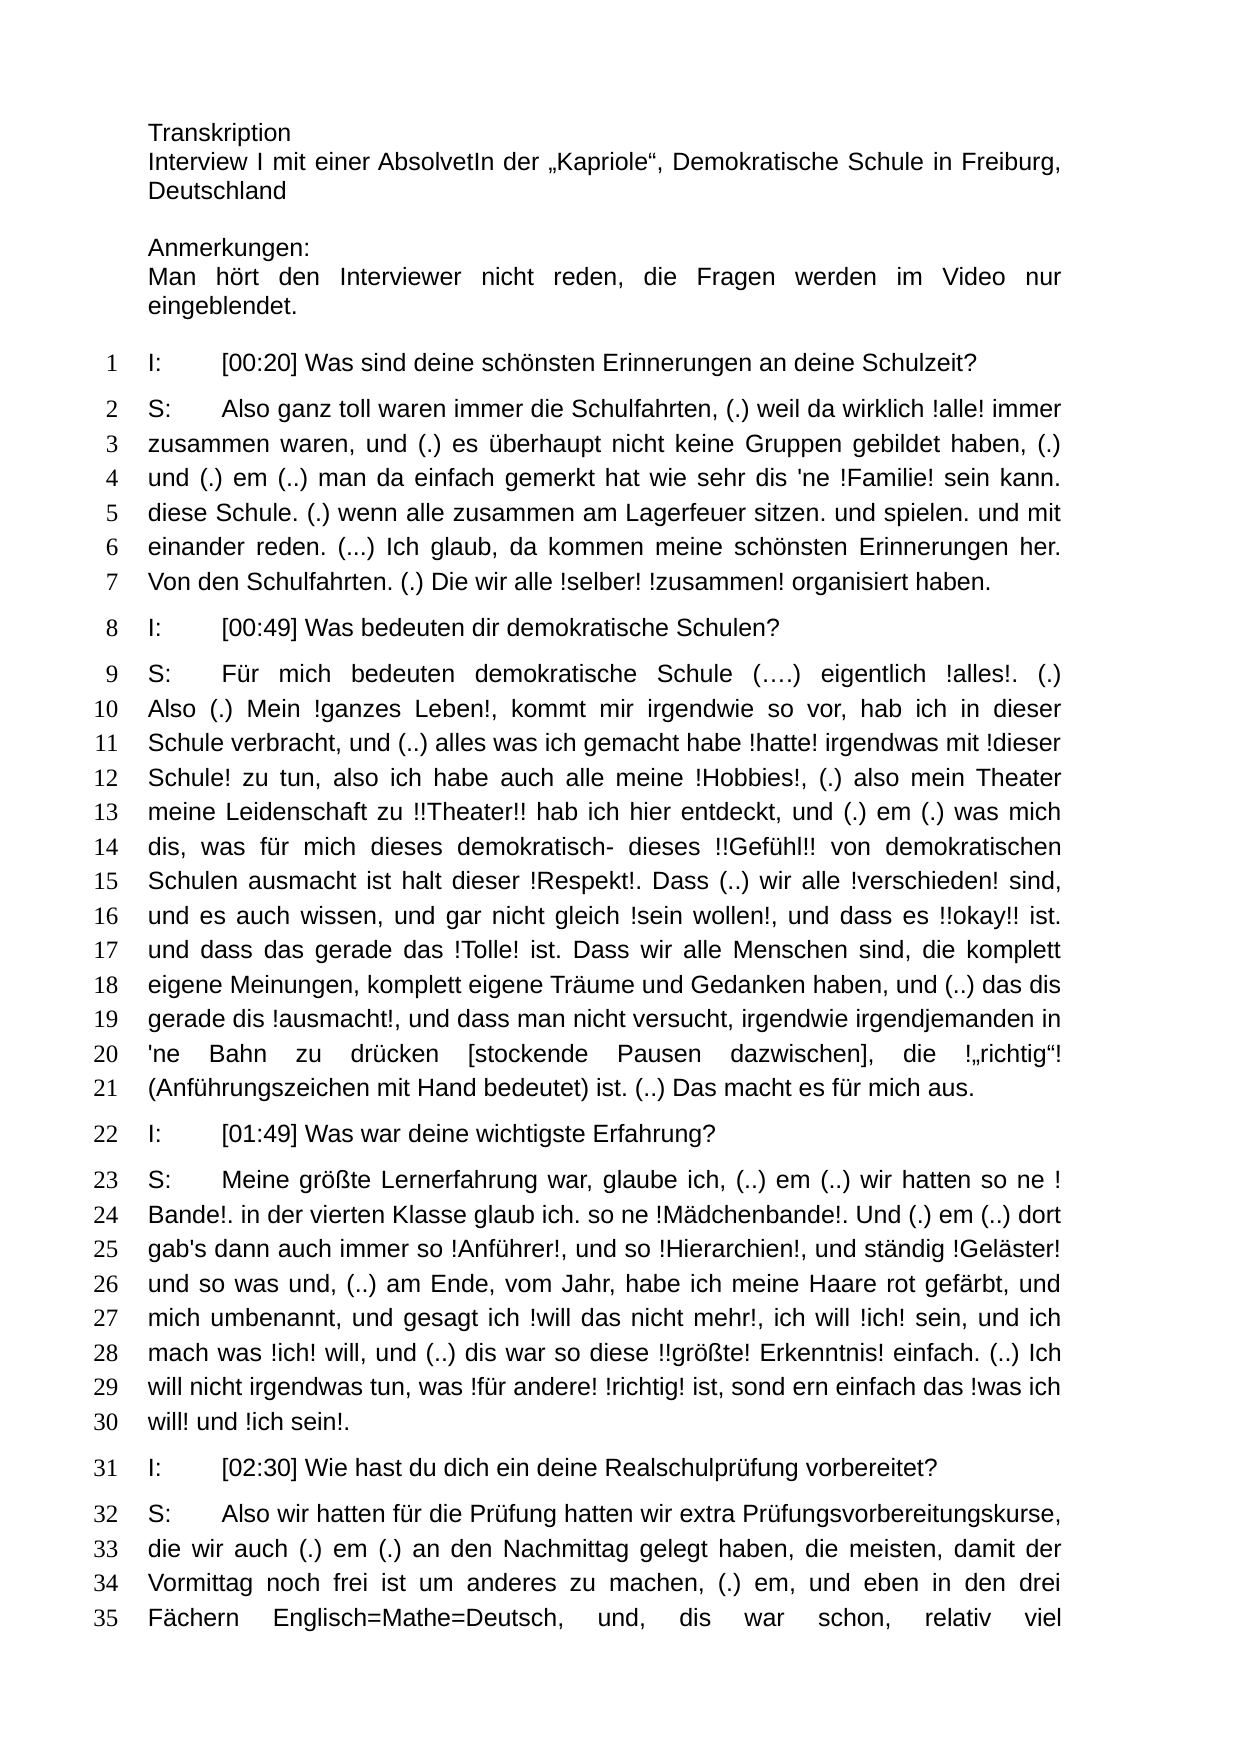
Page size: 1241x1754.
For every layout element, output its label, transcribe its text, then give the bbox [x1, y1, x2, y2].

text Anmerkungen: [148, 233, 1063, 262]
text Transkription [148, 118, 1063, 147]
text S: Also wir hatten für die Prüfung hatten wir extra Prüfungsvorbereitungskurse, die wir auch (.) em (.) an den Nachmittag gelegt haben, die meisten, damit der Vormittag noch frei ist um anderes zu machen, (.) em, und eben in den drei Fächern Englisch=Mathe=Deutsch, und, dis war schon, relativ viel [148, 1499, 1063, 1632]
text I: [01:49] Was war deine wichtigste Erfahrung? [148, 1119, 1063, 1148]
text Man hört den Interviewer nicht reden, die Fragen werden im Video nur eingeblendet. [148, 262, 1063, 319]
text S: Meine größte Lernerfahrung war, glaube ich, (..) em (..) wir hatten so ne !Bande!. in der vierten Klasse glaub ich. so ne !Mädchenbande!. Und (.) em (..) dort gab's dann auch immer so !Anführer!, und so !Hierarchien!, und ständig !Geläster! und so was und, (..) am Ende, vom Jahr, habe ich meine Haare rot gefärbt, und mich umbenannt, und gesagt ich !will das nicht mehr!, ich will !ich! sein, und ich mach was !ich! will, und (..) dis war so diese !!größte! Erkenntnis! einfach. (..) Ich will nicht irgendwas tun, was !für andere! !richtig! ist, sond ern einfach das !was ich will! und !ich sein!. [148, 1166, 1063, 1436]
text S: Für mich bedeuten demokratische Schule (….) eigentlich !alles!. (.) Also (.) Mein !ganzes Leben!, kommt mir irgendwie so vor, hab ich in dieser Schule verbracht, und (..) alles was ich gemacht habe !hatte! irgendwas mit !dieser Schule! zu tun, also ich habe auch alle meine !Hobbies!, (.) also mein Theater meine Leidenschaft zu !!Theater!! hab ich hier entdeckt, und (.) em (.) was mich dis, was für mich dieses demokratisch- dieses !!Gefühl!! von demokratischen Schulen ausmacht ist halt dieser !Respekt!. Dass (..) wir alle !verschieden! sind, und es auch wissen, und gar nicht gleich !sein wollen!, und dass es !!okay!! ist. und dass das gerade das !Tolle! ist. Dass wir alle Menschen sind, die komplett eigene Meinungen, komplett eigene Träume und Gedanken haben, und (..) das dis gerade dis !ausmacht!, und dass man nicht versucht, irgendwie irgendjemanden in 'ne Bahn zu drücken [stockende Pausen dazwischen], die !„richtig“! (Anführungszeichen mit Hand bedeutet) ist. (..) Das macht es für mich aus. [148, 659, 1063, 1102]
text I: [00:49] Was bedeuten dir demokratische Schulen? [148, 613, 1063, 642]
text S: Also ganz toll waren immer die Schulfahrten, (.) weil da wirklich !alle! immer zusammen waren, und (.) es überhaupt nicht keine Gruppen gebildet haben, (.) und (.) em (..) man da einfach gemerkt hat wie sehr dis 'ne !Familie! sein kann. diese Schule. (.) wenn alle zusammen am Lagerfeuer sitzen. und spielen. und mit einander reden. (...) Ich glaub, da kommen meine schönsten Erinnerungen her. Von den Schulfahrten. (.) Die wir alle !selber! !zusammen! organisiert haben. [148, 394, 1063, 596]
text I: [00:20] Was sind deine schönsten Erinnerungen an deine Schulzeit? [148, 348, 1063, 377]
text I: [02:30] Wie hast du dich ein deine Realschulprüfung vorbereitet? [148, 1453, 1063, 1482]
text Interview I mit einer AbsolvetIn der „Kapriole“, Demokratische Schule in Freiburg, Deutschland [148, 147, 1063, 204]
